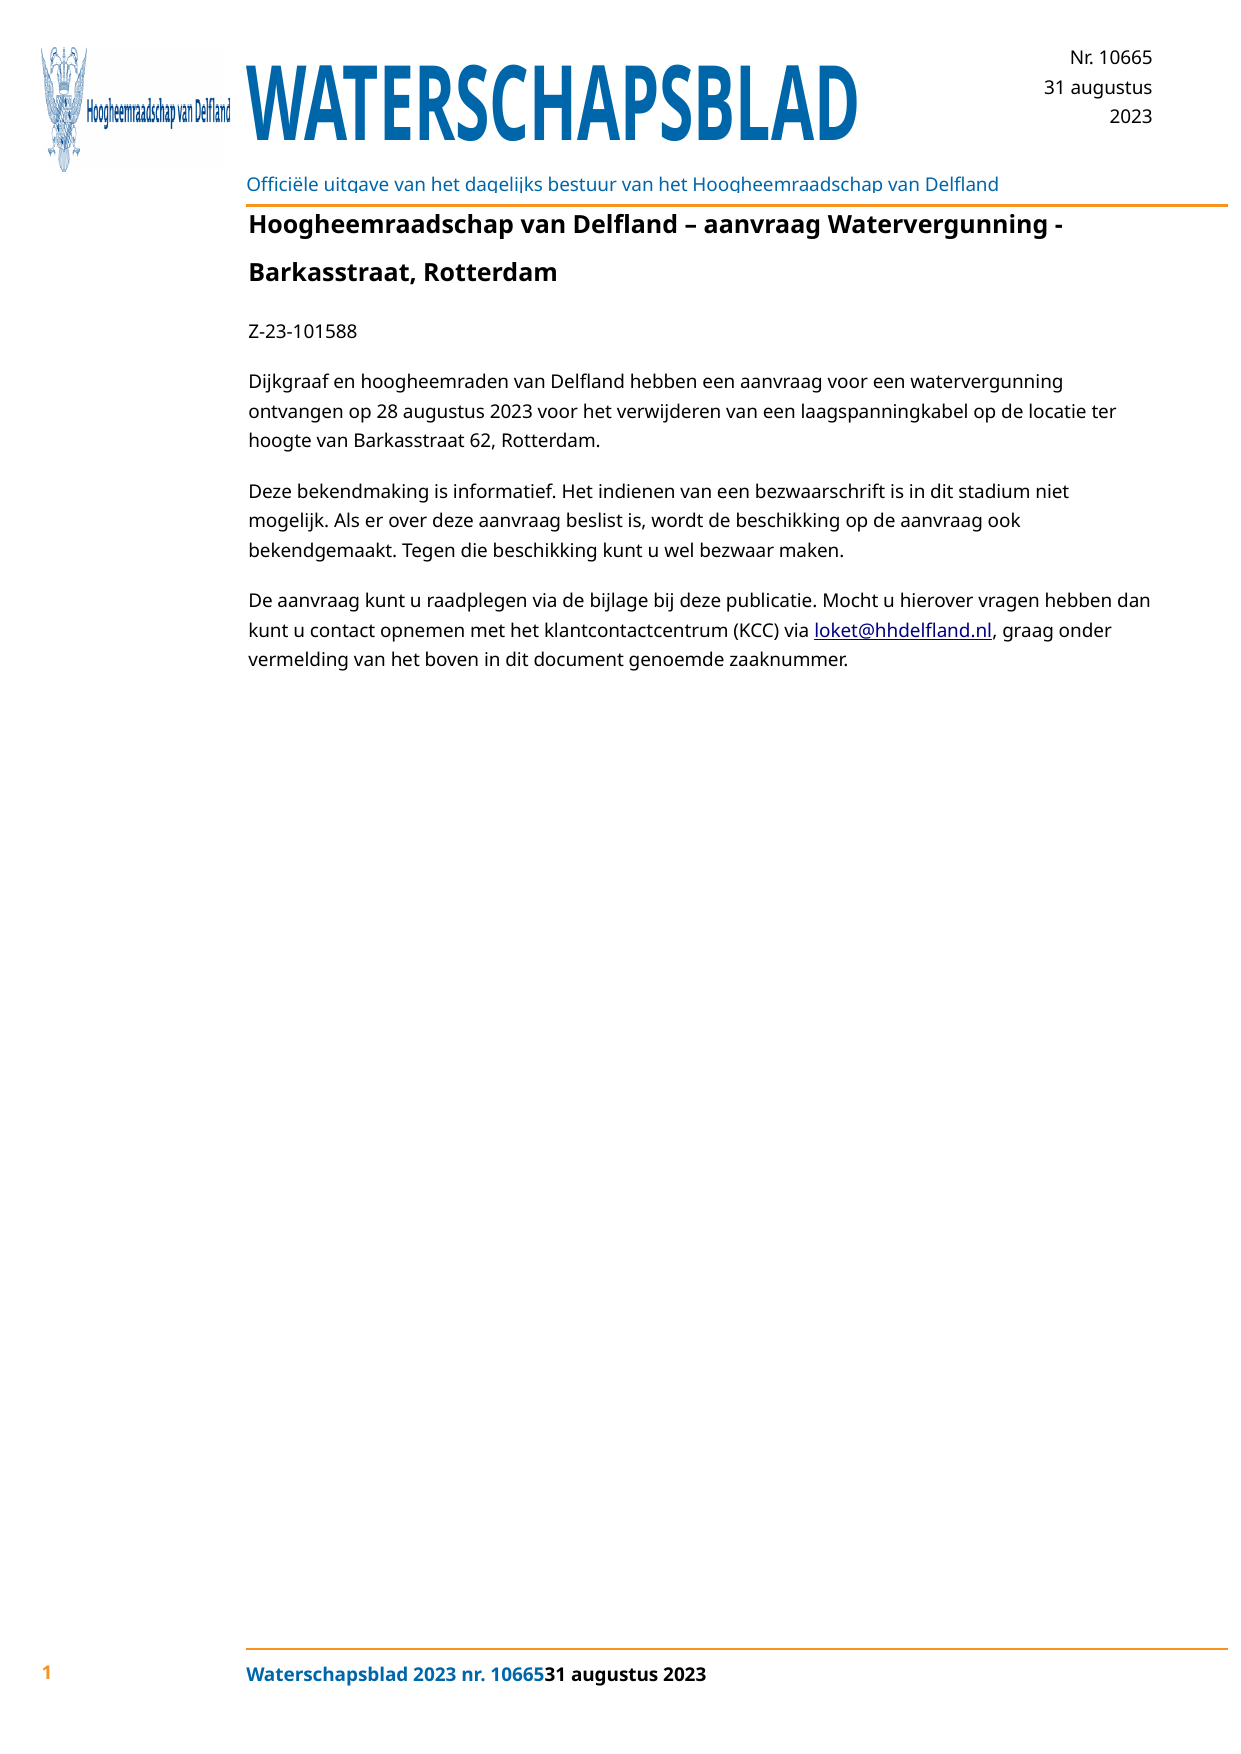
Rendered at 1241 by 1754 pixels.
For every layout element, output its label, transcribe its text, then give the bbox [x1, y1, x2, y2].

text Deze bekendmaking is informatief. Het indienen van een bezwaarschrift is in dit stadium niet mogelijk. Als er over deze aanvraag beslist is, wordt de beschikking op de aanvraag ook bekendgemaakt. Tegen die beschikking kunt u wel bezwaar maken. [248, 478, 1152, 563]
picture [41, 47, 231, 172]
text Hoogheemraadschap van Delfland – aanvraag Watervergunning - Barkasstraat, Rotterdam [248, 207, 1152, 288]
text Z-23-101588 [248, 318, 1152, 344]
text De aanvraag kunt u raadplegen via de bijlage bij deze publicatie. Mocht u hierover vragen hebben dan kunt u contact opnemen met het klantcontactcentrum (KCC) via loket@hhdelfland.nl, graag onder vermelding van het boven in dit document genoemde zaaknummer. [248, 587, 1152, 672]
text Dijkgraaf en hoogheemraden van Delfland hebben een aanvraag voor een watervergunning ontvangen op 28 augustus 2023 voor het verwijderen van een laagspanningkabel op de locatie ter hoogte van Barkasstraat 62, Rotterdam. [248, 368, 1152, 453]
